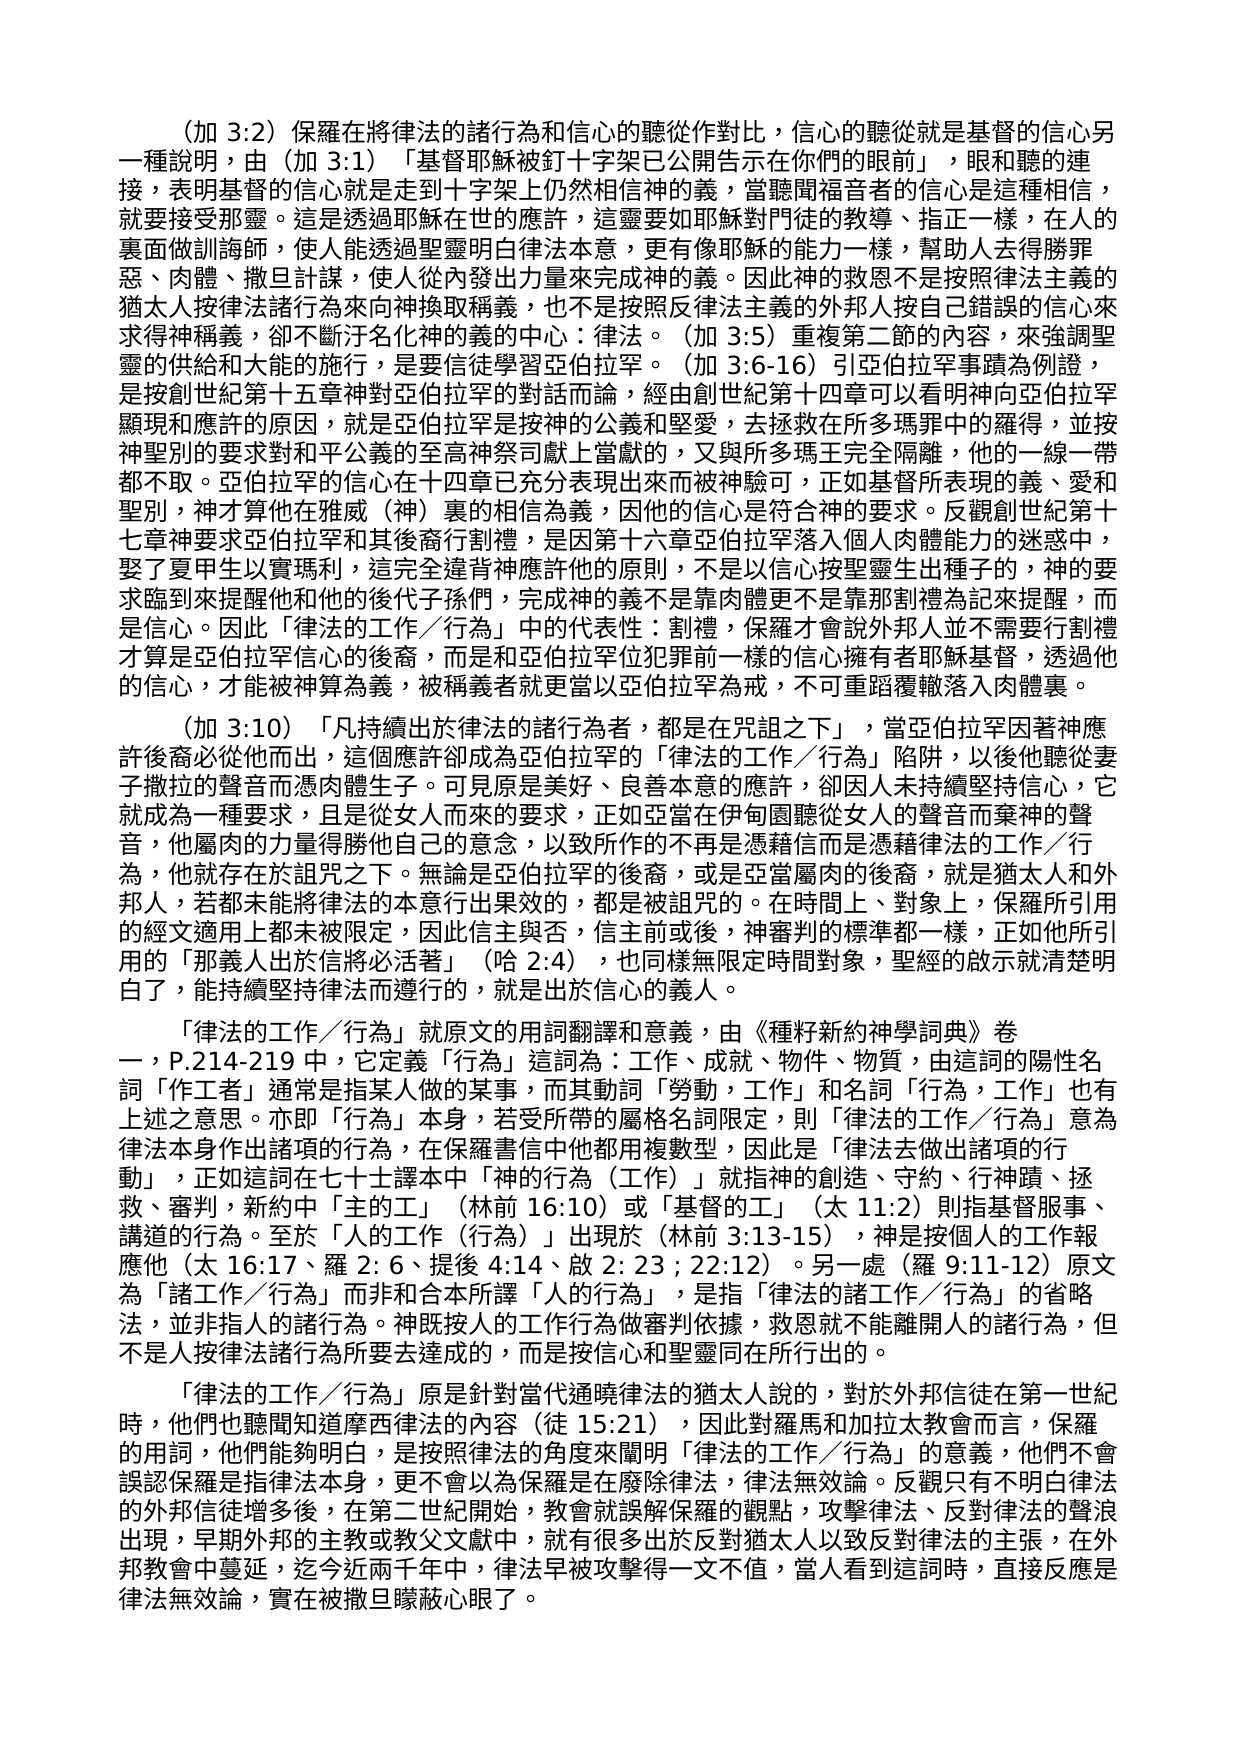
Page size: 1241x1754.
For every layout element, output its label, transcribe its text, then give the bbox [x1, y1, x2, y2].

text 「律法的工作／行為」就原文的用詞翻譯和意義，由《種籽新約神學詞典》卷一，P.214-219 中，它定義「行為」這詞為：工作、成就、物件、物質，由這詞的陽性名詞「作工者」通常是指某人做的某事，而其動詞「勞動，工作」和名詞「行為，工作」也有上述之意思。亦即「行為」本身，若受所帶的屬格名詞限定，則「律法的工作／行為」意為律法本身作出諸項的行為，在保羅書信中他都用複數型，因此是「律法去做出諸項的行動」，正如這詞在七十士譯本中「神的行為（工作）」就指神的創造、守約、行神蹟、拯救、審判，新約中「主的工」（林前 16:10）或「基督的工」（太 11:2）則指基督服事、講道的行為。至於「人的工作（行為）」出現於（林前 3:13-15），神是按個人的工作報應他（太 16:17、羅 2: 6、提後 4:14、啟 2: 23 ; 22:12）。另一處（羅 9:11-12）原文為「諸工作／行為」而非和合本所譯「人的行為」，是指「律法的諸工作／行為」的省略法，並非指人的諸行為。神既按人的工作行為做審判依據，救恩就不能離開人的諸行為，但不是人按律法諸行為所要去達成的，而是按信心和聖靈同在所行出的。 [118, 1018, 1122, 1368]
text 「律法的工作／行為」原是針對當代通曉律法的猶太人說的，對於外邦信徒在第一世紀時，他們也聽聞知道摩西律法的內容（徒 15:21），因此對羅馬和加拉太教會而言，保羅的用詞，他們能夠明白，是按照律法的角度來闡明「律法的工作／行為」的意義，他們不會誤認保羅是指律法本身，更不會以為保羅是在廢除律法，律法無效論。反觀只有不明白律法的外邦信徒增多後，在第二世紀開始，教會就誤解保羅的觀點，攻擊律法、反對律法的聲浪出現，早期外邦的主教或教父文獻中，就有很多出於反對猶太人以致反對律法的主張，在外邦教會中蔓延，迄今近兩千年中，律法早被攻擊得一文不值，當人看到這詞時，直接反應是律法無效論，實在被撒旦矇蔽心眼了。 [118, 1381, 1122, 1614]
text （加 3:2）保羅在將律法的諸行為和信心的聽從作對比，信心的聽從就是基督的信心另一種說明，由（加 3:1）「基督耶穌被釘十字架已公開告示在你們的眼前」，眼和聽的連接，表明基督的信心就是走到十字架上仍然相信神的義，當聽聞福音者的信心是這種相信，就要接受那靈。這是透過耶穌在世的應許，這靈要如耶穌對門徒的教導、指正一樣，在人的裏面做訓誨師，使人能透過聖靈明白律法本意，更有像耶穌的能力一樣，幫助人去得勝罪惡、肉體、撒旦計謀，使人從內發出力量來完成神的義。因此神的救恩不是按照律法主義的猶太人按律法諸行為來向神換取稱義，也不是按照反律法主義的外邦人按自己錯誤的信心來求得神稱義，卻不斷汙名化神的義的中心：律法。（加 3:5）重複第二節的內容，來強調聖靈的供給和大能的施行，是要信徒學習亞伯拉罕。（加 3:6-16）引亞伯拉罕事蹟為例證，是按創世紀第十五章神對亞伯拉罕的對話而論，經由創世紀第十四章可以看明神向亞伯拉罕顯現和應許的原因，就是亞伯拉罕是按神的公義和堅愛，去拯救在所多瑪罪中的羅得，並按神聖別的要求對和平公義的至高神祭司獻上當獻的，又與所多瑪王完全隔離，他的一線一帶都不取。亞伯拉罕的信心在十四章已充分表現出來而被神驗可，正如基督所表現的義、愛和聖別，神才算他在雅威（神）裏的相信為義，因他的信心是符合神的要求。反觀創世紀第十七章神要求亞伯拉罕和其後裔行割禮，是因第十六章亞伯拉罕落入個人肉體能力的迷惑中，娶了夏甲生以實瑪利，這完全違背神應許他的原則，不是以信心按聖靈生出種子的，神的要求臨到來提醒他和他的後代子孫們，完成神的義不是靠肉體更不是靠那割禮為記來提醒，而是信心。因此「律法的工作／行為」中的代表性：割禮，保羅才會說外邦人並不需要行割禮才算是亞伯拉罕信心的後裔，而是和亞伯拉罕位犯罪前一樣的信心擁有者耶穌基督，透過他的信心，才能被神算為義，被稱義者就更當以亞伯拉罕為戒，不可重蹈覆轍落入肉體裏。 [118, 118, 1122, 701]
text （加 3:10）「凡持續出於律法的諸行為者，都是在咒詛之下」，當亞伯拉罕因著神應許後裔必從他而出，這個應許卻成為亞伯拉罕的「律法的工作／行為」陷阱，以後他聽從妻子撒拉的聲音而憑肉體生子。可見原是美好、良善本意的應許，卻因人未持續堅持信心，它就成為一種要求，且是從女人而來的要求，正如亞當在伊甸園聽從女人的聲音而棄神的聲音，他屬肉的力量得勝他自己的意念，以致所作的不再是憑藉信而是憑藉律法的工作／行為，他就存在於詛咒之下。無論是亞伯拉罕的後裔，或是亞當屬肉的後裔，就是猶太人和外邦人，若都未能將律法的本意行出果效的，都是被詛咒的。在時間上、對象上，保羅所引用的經文適用上都未被限定，因此信主與否，信主前或後，神審判的標準都一樣，正如他所引用的「那義人出於信將必活著」（哈 2:4），也同樣無限定時間對象，聖經的啟示就清楚明白了，能持續堅持律法而遵行的，就是出於信心的義人。 [118, 714, 1122, 1006]
